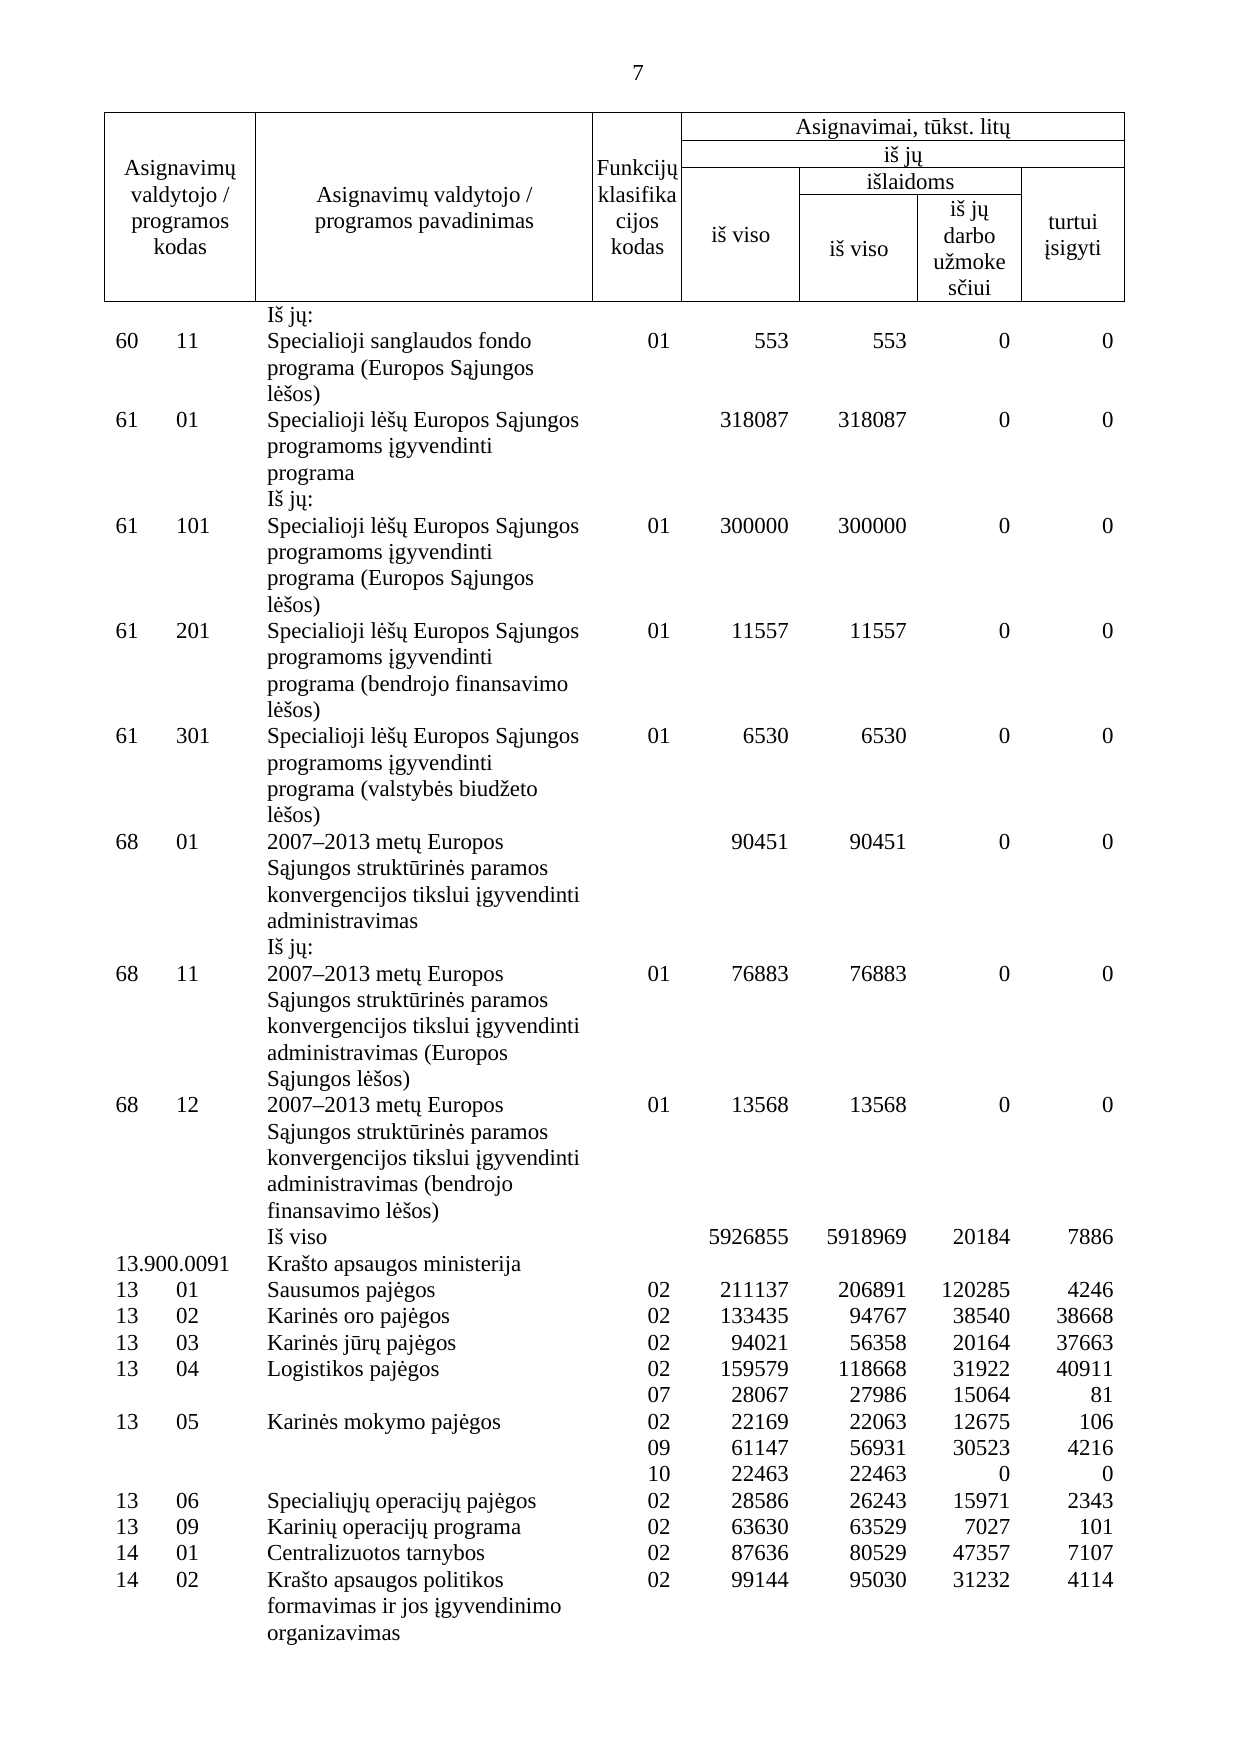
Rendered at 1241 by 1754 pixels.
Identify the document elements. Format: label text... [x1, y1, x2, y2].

table_cell [681, 1250, 799, 1276]
table_cell 68 [104, 1091, 164, 1223]
table_cell 14 [104, 1540, 164, 1566]
table_cell Karinės oro pajėgos [256, 1302, 593, 1329]
table_cell 0 [1021, 512, 1124, 617]
table_cell 61 [104, 617, 164, 722]
table_cell 01 [593, 327, 681, 406]
table_cell 15064 [918, 1381, 1021, 1408]
table_cell 0 [918, 1460, 1021, 1487]
table_cell 20184 [918, 1223, 1021, 1249]
table_cell 0 [1021, 406, 1124, 485]
table_cell 02 [165, 1302, 256, 1329]
table_cell 301 [165, 723, 256, 828]
table_cell 2007–2013 metų Europos Sąjungos struktūrinės paramos konvergencijos tikslui įgyvendinti administravimas (bendrojo finansavimo lėšos) [256, 1091, 593, 1223]
table_cell 553 [681, 327, 799, 406]
table_cell 11557 [800, 617, 918, 722]
table_cell 02 [593, 1487, 681, 1513]
table_cell [593, 485, 681, 512]
table_cell 11557 [681, 617, 799, 722]
table_cell 61 [104, 723, 164, 828]
table_cell 01 [165, 1276, 256, 1302]
table_cell 01 [593, 617, 681, 722]
table_cell 7107 [1021, 1540, 1124, 1566]
table_cell 6530 [681, 723, 799, 828]
table_cell Sausumos pajėgos [256, 1276, 593, 1302]
table_cell Specialioji lėšų Europos Sąjungos programoms įgyvendinti programa (Europos Sąjungos lėšos) [256, 512, 593, 617]
table_cell 06 [165, 1487, 256, 1513]
table_cell 02 [593, 1329, 681, 1355]
table_cell [165, 1434, 256, 1460]
table_cell turtui įsigyti [1022, 168, 1124, 301]
table_cell [800, 302, 918, 327]
table_cell iš viso [800, 195, 917, 301]
table_cell 13 [104, 1276, 164, 1302]
table_cell 11 [165, 960, 256, 1091]
table_header Funkcijų klasifikacijos kodas [593, 113, 681, 301]
table_cell 27986 [800, 1381, 918, 1408]
table_cell 106 [1021, 1408, 1124, 1434]
table_cell [593, 828, 681, 933]
table_cell 01 [593, 723, 681, 828]
table_cell 11 [165, 327, 256, 406]
table_cell 68 [104, 960, 164, 1091]
table_cell 0 [1021, 617, 1124, 722]
table_cell 03 [165, 1329, 256, 1355]
table_cell Specialioji lėšų Europos Sąjungos programoms įgyvendinti programa [256, 406, 593, 485]
table_header Asignavimų valdytojo / programos kodas [105, 113, 255, 301]
table_cell [800, 1250, 918, 1276]
table_cell [165, 302, 256, 327]
table_cell Krašto apsaugos ministerija [256, 1250, 593, 1276]
table_cell [165, 1381, 256, 1408]
table_cell 206891 [800, 1276, 918, 1302]
table_cell 159579 [681, 1355, 799, 1381]
table_cell [593, 1250, 681, 1276]
table_cell 02 [593, 1276, 681, 1302]
table_cell 201 [165, 617, 256, 722]
table_cell 94021 [681, 1329, 799, 1355]
table_cell 01 [165, 1540, 256, 1566]
table_cell 7886 [1021, 1223, 1124, 1249]
table_cell 56358 [800, 1329, 918, 1355]
table_cell [918, 1250, 1021, 1276]
table_cell 0 [918, 406, 1021, 485]
table_cell Specialioji sanglaudos fondo programa (Europos Sąjungos lėšos) [256, 327, 593, 406]
table_cell 47357 [918, 1540, 1021, 1566]
table_cell 02 [593, 1408, 681, 1434]
table_cell 01 [165, 828, 256, 933]
table_cell 133435 [681, 1302, 799, 1329]
table_cell 22463 [681, 1460, 799, 1487]
table_cell 95030 [800, 1566, 918, 1645]
table_cell 120285 [918, 1276, 1021, 1302]
table_cell 0 [918, 512, 1021, 617]
table_cell 13 [104, 1355, 164, 1381]
table_cell 0 [1021, 723, 1124, 828]
table_cell [165, 933, 256, 960]
table_cell [256, 1460, 593, 1487]
table_cell 09 [593, 1434, 681, 1460]
table_cell 0 [918, 327, 1021, 406]
table_cell iš viso [682, 168, 799, 301]
table_cell 99144 [681, 1566, 799, 1645]
table_cell 87636 [681, 1540, 799, 1566]
table_cell [165, 485, 256, 512]
table_cell 02 [593, 1566, 681, 1645]
table_cell Iš jų: [256, 933, 593, 960]
table_cell 76883 [681, 960, 799, 1091]
table_cell 211137 [681, 1276, 799, 1302]
table_cell 81 [1021, 1381, 1124, 1408]
table_cell 10 [593, 1460, 681, 1487]
table_cell 4216 [1021, 1434, 1124, 1460]
table_cell Iš viso [256, 1223, 593, 1249]
table_cell 22169 [681, 1408, 799, 1434]
table_cell [165, 1223, 256, 1249]
table_cell 30523 [918, 1434, 1021, 1460]
table_cell 0 [918, 1091, 1021, 1223]
table_cell 22063 [800, 1408, 918, 1434]
table_cell 7027 [918, 1513, 1021, 1539]
table_cell 553 [800, 327, 918, 406]
table_cell 4246 [1021, 1276, 1124, 1302]
table_cell 94767 [800, 1302, 918, 1329]
table_cell 38540 [918, 1302, 1021, 1329]
table_cell 02 [593, 1302, 681, 1329]
table_cell 13.900.0091 [104, 1250, 256, 1276]
table_cell [1021, 1250, 1124, 1276]
table_cell 80529 [800, 1540, 918, 1566]
table_cell 56931 [800, 1434, 918, 1460]
table_cell 31922 [918, 1355, 1021, 1381]
table_cell 6530 [800, 723, 918, 828]
table_cell 90451 [681, 828, 799, 933]
table_cell 31232 [918, 1566, 1021, 1645]
table_cell Specialiųjų operacijų pajėgos [256, 1487, 593, 1513]
table_cell 20164 [918, 1329, 1021, 1355]
table_cell 5926855 [681, 1223, 799, 1249]
table_cell 118668 [800, 1355, 918, 1381]
table_cell 13568 [681, 1091, 799, 1223]
table_cell 04 [165, 1355, 256, 1381]
table_cell 2007–2013 metų Europos Sąjungos struktūrinės paramos konvergencijos tikslui įgyvendinti administravimas (Europos Sąjungos lėšos) [256, 960, 593, 1091]
table_cell 101 [165, 512, 256, 617]
table_cell [1021, 485, 1124, 512]
table_cell 2343 [1021, 1487, 1124, 1513]
table_header Asignavimai, tūkst. litų [682, 113, 1124, 139]
table_cell iš jų darbo užmokesčiui [918, 195, 1021, 301]
table_cell 01 [593, 960, 681, 1091]
table_cell [918, 485, 1021, 512]
table_cell 13 [104, 1513, 164, 1539]
table_cell Specialioji lėšų Europos Sąjungos programoms įgyvendinti programa (valstybės biudžeto lėšos) [256, 723, 593, 828]
table_cell Karinių operacijų programa [256, 1513, 593, 1539]
table_cell 12 [165, 1091, 256, 1223]
table_cell 22463 [800, 1460, 918, 1487]
table_cell 90451 [800, 828, 918, 933]
table_cell iš jų [682, 141, 1124, 167]
table_cell 0 [918, 617, 1021, 722]
table_cell 63630 [681, 1513, 799, 1539]
table_cell [104, 302, 164, 327]
table_cell 01 [593, 1091, 681, 1223]
table_cell 05 [165, 1408, 256, 1434]
table_cell 300000 [800, 512, 918, 617]
table_cell 13 [104, 1487, 164, 1513]
table_cell 318087 [800, 406, 918, 485]
table_cell 13 [104, 1302, 164, 1329]
table_cell 01 [165, 406, 256, 485]
table_header Asignavimų valdytojo / programos pavadinimas [256, 113, 592, 301]
table_cell 0 [1021, 327, 1124, 406]
table_cell 13 [104, 1329, 164, 1355]
table_cell 68 [104, 828, 164, 933]
table_cell Karinės mokymo pajėgos [256, 1408, 593, 1434]
table_cell [165, 1460, 256, 1487]
table_cell išlaidoms [800, 168, 1021, 194]
table_cell 61 [104, 406, 164, 485]
table_cell 0 [918, 828, 1021, 933]
table_cell 28586 [681, 1487, 799, 1513]
table_cell [104, 1223, 164, 1249]
table_cell Iš jų: [256, 485, 593, 512]
table_cell 0 [1021, 828, 1124, 933]
table_cell [1021, 933, 1124, 960]
table_cell 37663 [1021, 1329, 1124, 1355]
table_cell Krašto apsaugos politikos formavimas ir jos įgyvendinimo organizavimas [256, 1566, 593, 1645]
table_cell 0 [1021, 960, 1124, 1091]
table_cell 13568 [800, 1091, 918, 1223]
table_cell 09 [165, 1513, 256, 1539]
table_cell Logistikos pajėgos [256, 1355, 593, 1381]
table_cell Iš jų: [256, 302, 593, 327]
table_cell [256, 1434, 593, 1460]
table_cell 5918969 [800, 1223, 918, 1249]
table_cell [918, 302, 1021, 327]
table_cell 0 [1021, 1460, 1124, 1487]
table_cell 26243 [800, 1487, 918, 1513]
table_cell [104, 933, 164, 960]
table_cell Karinės jūrų pajėgos [256, 1329, 593, 1355]
table_cell 28067 [681, 1381, 799, 1408]
table_cell Specialioji lėšų Europos Sąjungos programoms įgyvendinti programa (bendrojo finansavimo lėšos) [256, 617, 593, 722]
table_cell [681, 485, 799, 512]
table_cell [593, 406, 681, 485]
table_cell [1021, 302, 1124, 327]
table_cell Centralizuotos tarnybos [256, 1540, 593, 1566]
table_cell [104, 1381, 164, 1408]
table_cell [104, 1434, 164, 1460]
table_cell 13 [104, 1408, 164, 1434]
table_cell [800, 485, 918, 512]
table_cell [256, 1381, 593, 1408]
table_cell 15971 [918, 1487, 1021, 1513]
table_cell 60 [104, 327, 164, 406]
table_cell 2007–2013 metų Europos Sąjungos struktūrinės paramos konvergencijos tikslui įgyvendinti administravimas [256, 828, 593, 933]
table_cell [918, 933, 1021, 960]
table_cell 318087 [681, 406, 799, 485]
table_cell 02 [165, 1566, 256, 1645]
table_cell [681, 302, 799, 327]
table_cell 40911 [1021, 1355, 1124, 1381]
table_cell 02 [593, 1513, 681, 1539]
table_cell [593, 302, 681, 327]
table_cell 14 [104, 1566, 164, 1645]
table_cell 61147 [681, 1434, 799, 1460]
table_cell [593, 933, 681, 960]
table_cell 12675 [918, 1408, 1021, 1434]
table_cell 0 [918, 723, 1021, 828]
table_cell 0 [918, 960, 1021, 1091]
table_cell 01 [593, 512, 681, 617]
table_cell 101 [1021, 1513, 1124, 1539]
table_cell [104, 485, 164, 512]
table_cell 38668 [1021, 1302, 1124, 1329]
table_cell 76883 [800, 960, 918, 1091]
table_cell [104, 1460, 164, 1487]
table_cell [593, 1223, 681, 1249]
table_cell 300000 [681, 512, 799, 617]
table_cell [681, 933, 799, 960]
table_cell 02 [593, 1540, 681, 1566]
table_cell [800, 933, 918, 960]
table_cell 4114 [1021, 1566, 1124, 1645]
table_cell 02 [593, 1355, 681, 1381]
table_cell 0 [1021, 1091, 1124, 1223]
table_cell 61 [104, 512, 164, 617]
table_cell 07 [593, 1381, 681, 1408]
table_cell 63529 [800, 1513, 918, 1539]
